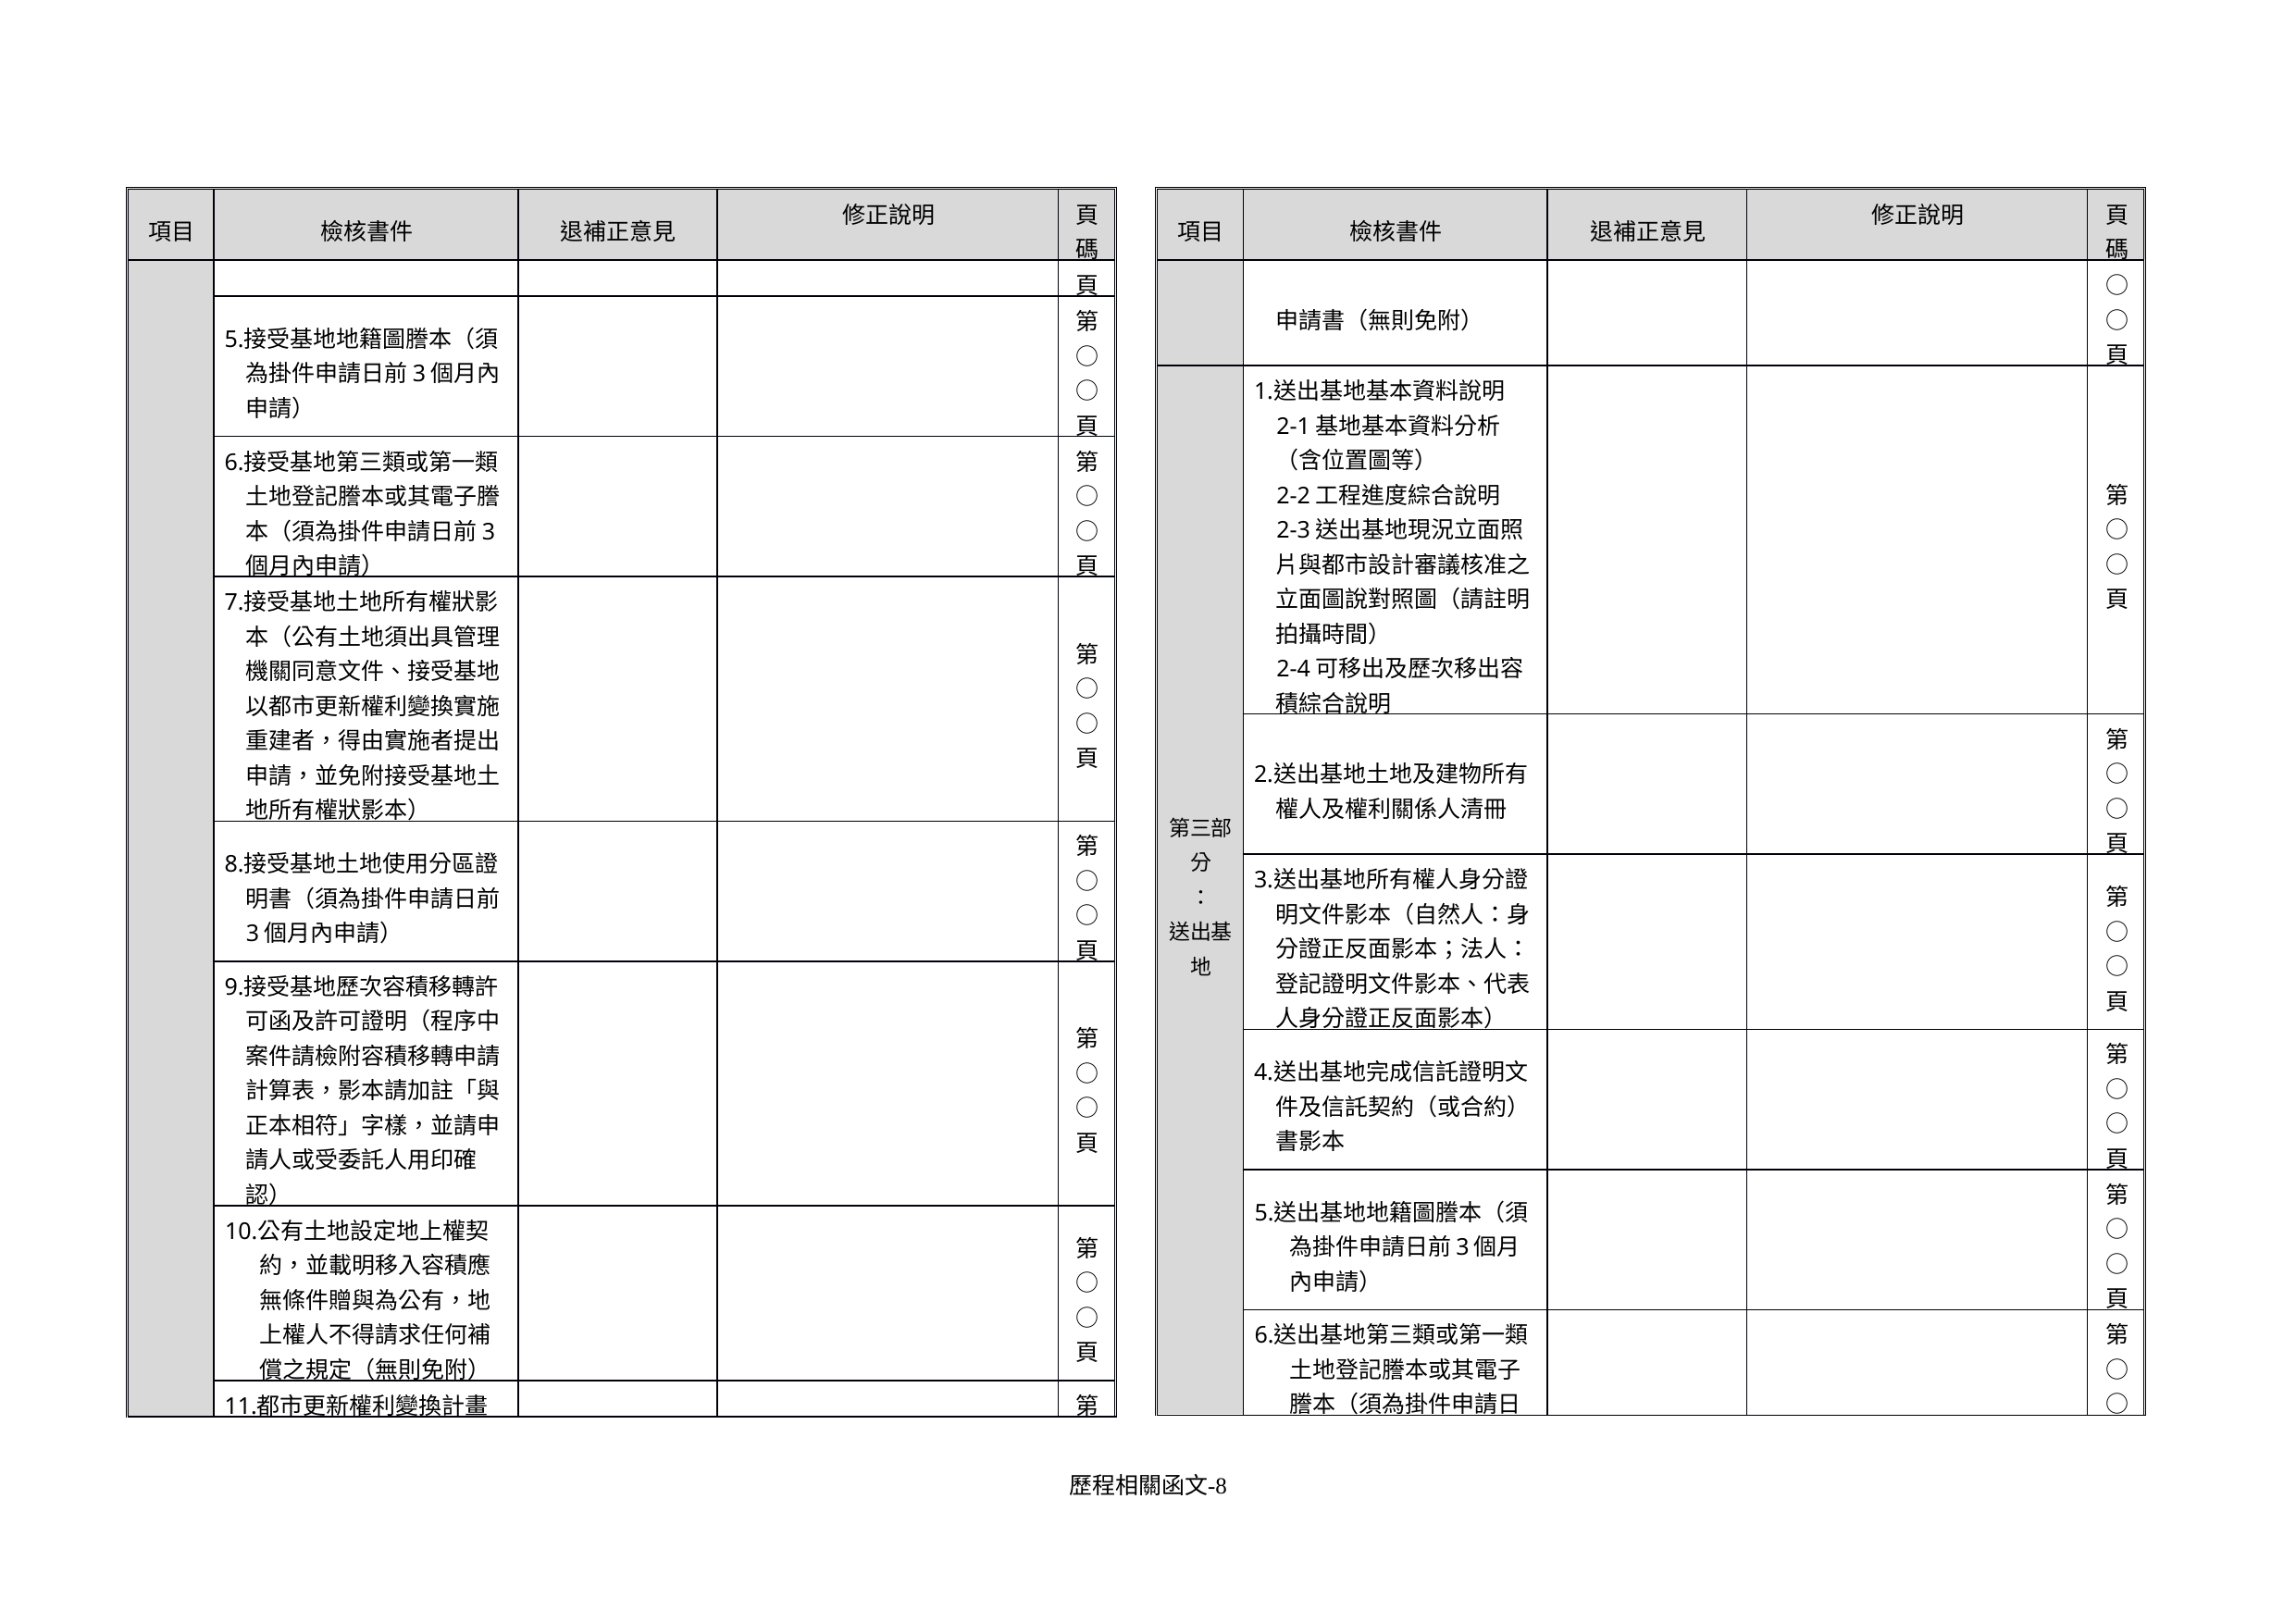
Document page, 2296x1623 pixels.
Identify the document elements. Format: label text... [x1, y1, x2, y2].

table_header 退補正意見 [519, 190, 716, 259]
table_cell 10.公有土地設定地上權契約，並載明移入容積應無條件贈與為公有，地上權人不得請求任何補償之規定（無則免附） [215, 1207, 517, 1380]
table_header 退補正意見 [1548, 190, 1746, 259]
table_cell [718, 1207, 1058, 1380]
table_cell 第○○頁 [2088, 366, 2143, 713]
table_cell [718, 1381, 1058, 1416]
table_cell [519, 822, 716, 960]
table_cell [1747, 1171, 2087, 1308]
table_cell 頁 [1059, 261, 1114, 295]
table_header 頁碼 [2088, 190, 2143, 259]
table_cell [519, 1207, 716, 1380]
table_cell [718, 437, 1058, 576]
table_cell ○○頁 [2088, 261, 2143, 365]
table_cell 第○○頁 [1059, 437, 1114, 576]
table_cell [519, 577, 716, 820]
table_header 頁碼 [1059, 190, 1114, 259]
table_cell 3.送出基地所有權人身分證明文件影本（自然人：身分證正反面影本；法人：登記證明文件影本、代表人身分證正反面影本） [1244, 855, 1546, 1028]
table_cell 9.接受基地歷次容積移轉許可函及許可證明（程序中案件請檢附容積移轉申請計算表，影本請加註「與正本相符」字樣，並請申請人或受委託人用印確認） [215, 962, 517, 1205]
table_cell [1158, 261, 1243, 365]
table_cell [1548, 1030, 1746, 1169]
table_cell [718, 297, 1058, 436]
table_cell [718, 962, 1058, 1205]
table_cell 第○○頁 [1059, 822, 1114, 960]
table_header 檢核書件 [1244, 190, 1546, 259]
table_cell [1747, 366, 2087, 713]
table_cell 第○○頁 [2088, 855, 2143, 1028]
table_cell 第○○頁 [1059, 577, 1114, 820]
table_cell [718, 577, 1058, 820]
table_cell 第○○頁 [1059, 962, 1114, 1205]
table_cell [129, 261, 213, 1416]
table_cell [1548, 855, 1746, 1028]
table_cell 4.送出基地完成信託證明文件及信託契約（或合約）書影本 [1244, 1030, 1546, 1169]
table_cell [1747, 714, 2087, 853]
table_cell 第○○頁 [2088, 1171, 2143, 1308]
table_cell 7.接受基地土地所有權狀影本（公有土地須出具管理機關同意文件、接受基地以都市更新權利變換實施重建者，得由實施者提出申請，並免附接受基地土地所有權狀影本） [215, 577, 517, 820]
table_cell [1747, 261, 2087, 365]
table_cell [1548, 714, 1746, 853]
table_cell 6.接受基地第三類或第一類土地登記謄本或其電子謄本（須為掛件申請日前3個月內申請） [215, 437, 517, 576]
table_cell [1548, 366, 1746, 713]
table_cell [519, 1381, 716, 1416]
table_header 項目 [129, 190, 213, 259]
table_cell [1747, 855, 2087, 1028]
table_cell [215, 261, 517, 295]
table_cell 第 [1059, 1381, 1114, 1416]
table_header 檢核書件 [215, 190, 517, 259]
table_header 修正說明 [718, 190, 1058, 259]
table_cell 5.接受基地地籍圖謄本（須為掛件申請日前3個月內申請） [215, 297, 517, 436]
table_cell [1548, 261, 1746, 365]
table_cell [718, 822, 1058, 960]
table_cell 申請書（無則免附） [1244, 261, 1546, 365]
table_header 項目 [1158, 190, 1243, 259]
table_cell 第三部分 ： 送出基地 [1158, 366, 1243, 1414]
table_cell [519, 962, 716, 1205]
table_cell [1747, 1030, 2087, 1169]
table_cell 第○○頁 [2088, 714, 2143, 853]
table_cell 6.送出基地第三類或第一類土地登記謄本或其電子謄本（須為掛件申請日 [1244, 1310, 1546, 1414]
table_cell [1747, 1310, 2087, 1414]
table_cell 第○○ [2088, 1310, 2143, 1414]
table_cell [519, 297, 716, 436]
table_cell 11.都市更新權利變換計畫 [215, 1381, 517, 1416]
table_cell 第○○頁 [2088, 1030, 2143, 1169]
table_cell [1548, 1310, 1746, 1414]
table_cell [718, 261, 1058, 295]
table_cell [519, 437, 716, 576]
table_cell [519, 261, 716, 295]
table_cell 第○○頁 [1059, 297, 1114, 436]
table_cell 5.送出基地地籍圖謄本（須為掛件申請日前3個月內申請） [1244, 1171, 1546, 1308]
table_cell 第○○頁 [1059, 1207, 1114, 1380]
table_cell [1548, 1171, 1746, 1308]
table_cell 8.接受基地土地使用分區證明書（須為掛件申請日前3個月內申請） [215, 822, 517, 960]
table_cell 2.送出基地土地及建物所有權人及權利關係人清冊 [1244, 714, 1546, 853]
table_header 修正說明 [1747, 190, 2087, 259]
table_cell 1.送出基地基本資料說明 2-1基地基本資料分析（含位置圖等） 2-2工程進度綜合說明 2-3送出基地現況立面照片與都市設計審議核准之立面圖說對照圖（請註明拍攝時間） 2-4可移出及歷次移出容積綜合說明 [1244, 366, 1546, 713]
